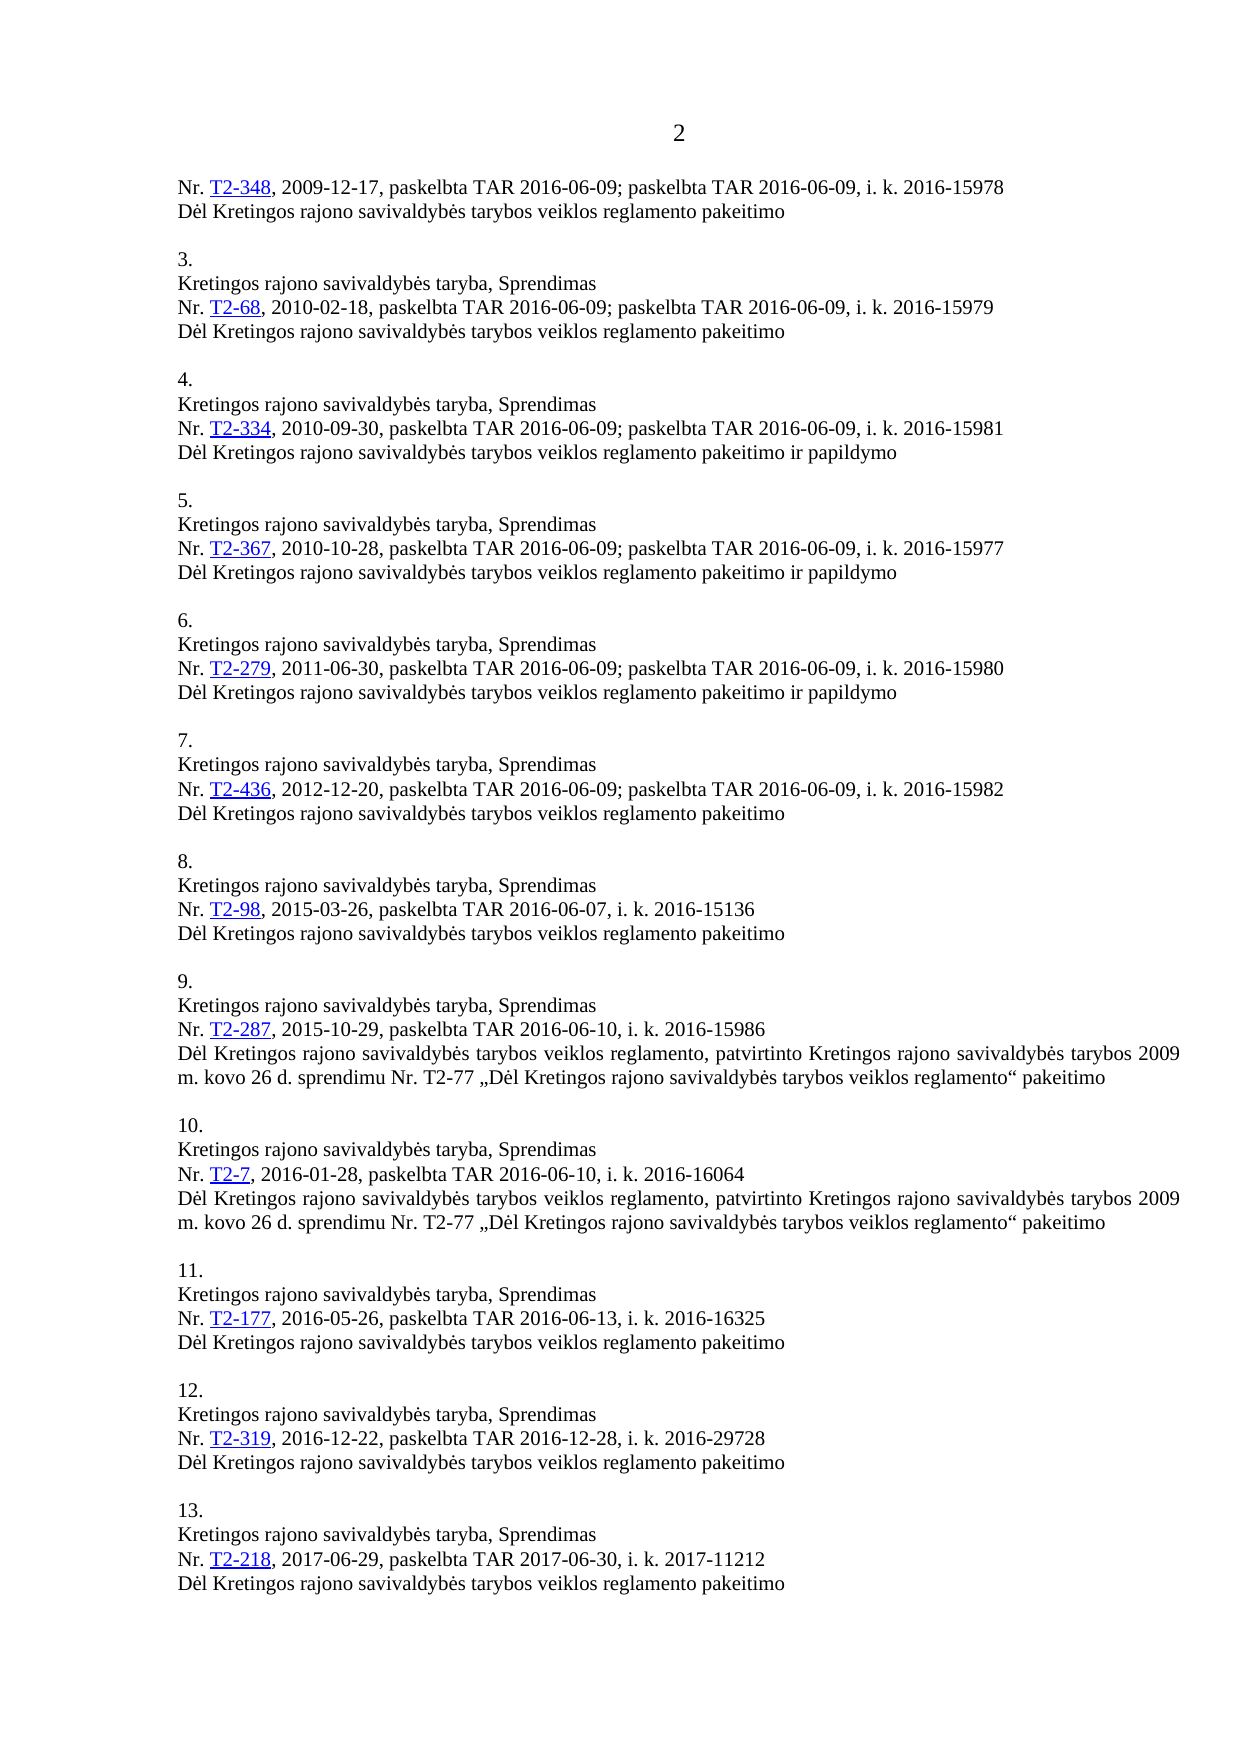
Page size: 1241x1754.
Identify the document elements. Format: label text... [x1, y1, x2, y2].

text Dėl Kretingos rajono savivaldybės tarybos veiklos reglamento pakeitimo [177, 1450, 1181, 1474]
text Nr. T2-367, 2010-10-28, paskelbta TAR 2016-06-09; paskelbta TAR 2016-06-09, i. k. 2016-15977 [177, 536, 1181, 560]
text 3. [177, 247, 1181, 271]
text Dėl Kretingos rajono savivaldybės tarybos veiklos reglamento pakeitimo [177, 1330, 1181, 1354]
text 4. [177, 367, 1181, 391]
text Kretingos rajono savivaldybės taryba, Sprendimas [177, 1402, 1181, 1426]
text Dėl Kretingos rajono savivaldybės tarybos veiklos reglamento pakeitimo ir papildymo [177, 439, 1181, 464]
text Dėl Kretingos rajono savivaldybės tarybos veiklos reglamento pakeitimo [177, 801, 1181, 824]
text Dėl Kretingos rajono savivaldybės tarybos veiklos reglamento pakeitimo ir papildymo [177, 560, 1181, 584]
text 8. [177, 849, 1181, 873]
text Dėl Kretingos rajono savivaldybės tarybos veiklos reglamento pakeitimo ir papildymo [177, 680, 1181, 704]
text Nr. T2-68, 2010-02-18, paskelbta TAR 2016-06-09; paskelbta TAR 2016-06-09, i. k. 2016-15979 [177, 295, 1181, 319]
text Kretingos rajono savivaldybės taryba, Sprendimas [177, 993, 1181, 1017]
text Kretingos rajono savivaldybės taryba, Sprendimas [177, 632, 1181, 656]
text Nr. T2-7, 2016-01-28, paskelbta TAR 2016-06-10, i. k. 2016-16064 [177, 1161, 1181, 1186]
text Kretingos rajono savivaldybės taryba, Sprendimas [177, 271, 1181, 295]
text Kretingos rajono savivaldybės taryba, Sprendimas [177, 512, 1181, 536]
text Nr. T2-319, 2016-12-22, paskelbta TAR 2016-12-28, i. k. 2016-29728 [177, 1426, 1181, 1450]
text Dėl Kretingos rajono savivaldybės tarybos veiklos reglamento, patvirtinto Kretingos rajono savivaldybės tarybos 2009 m. kovo 26 d. sprendimu Nr. T2-77 „Dėl Kretingos rajono savivaldybės tarybos veiklos reglamento“ pakeitimo [177, 1041, 1181, 1089]
text Nr. T2-287, 2015-10-29, paskelbta TAR 2016-06-10, i. k. 2016-15986 [177, 1017, 1181, 1041]
text Kretingos rajono savivaldybės taryba, Sprendimas [177, 1522, 1181, 1546]
text Dėl Kretingos rajono savivaldybės tarybos veiklos reglamento pakeitimo [177, 319, 1181, 343]
text 11. [177, 1258, 1181, 1282]
text 6. [177, 608, 1181, 632]
text 7. [177, 728, 1181, 752]
text Nr. T2-98, 2015-03-26, paskelbta TAR 2016-06-07, i. k. 2016-15136 [177, 897, 1181, 921]
text Kretingos rajono savivaldybės taryba, Sprendimas [177, 391, 1181, 416]
text 9. [177, 969, 1181, 993]
text Nr. T2-279, 2011-06-30, paskelbta TAR 2016-06-09; paskelbta TAR 2016-06-09, i. k. 2016-15980 [177, 656, 1181, 680]
text 10. [177, 1113, 1181, 1137]
text Kretingos rajono savivaldybės taryba, Sprendimas [177, 873, 1181, 897]
text Nr. T2-177, 2016-05-26, paskelbta TAR 2016-06-13, i. k. 2016-16325 [177, 1306, 1181, 1330]
text 12. [177, 1378, 1181, 1402]
text Dėl Kretingos rajono savivaldybės tarybos veiklos reglamento pakeitimo [177, 1571, 1181, 1594]
text 5. [177, 488, 1181, 512]
text Dėl Kretingos rajono savivaldybės tarybos veiklos reglamento pakeitimo [177, 921, 1181, 945]
text Nr. T2-334, 2010-09-30, paskelbta TAR 2016-06-09; paskelbta TAR 2016-06-09, i. k. 2016-15981 [177, 416, 1181, 439]
text Kretingos rajono savivaldybės taryba, Sprendimas [177, 1282, 1181, 1306]
text Dėl Kretingos rajono savivaldybės tarybos veiklos reglamento, patvirtinto Kretingos rajono savivaldybės tarybos 2009 m. kovo 26 d. sprendimu Nr. T2-77 „Dėl Kretingos rajono savivaldybės tarybos veiklos reglamento“ pakeitimo [177, 1186, 1181, 1234]
text Nr. T2-436, 2012-12-20, paskelbta TAR 2016-06-09; paskelbta TAR 2016-06-09, i. k. 2016-15982 [177, 776, 1181, 801]
text Dėl Kretingos rajono savivaldybės tarybos veiklos reglamento pakeitimo [177, 199, 1181, 223]
text Nr. T2-348, 2009-12-17, paskelbta TAR 2016-06-09; paskelbta TAR 2016-06-09, i. k. 2016-15978 [177, 175, 1181, 199]
text Nr. T2-218, 2017-06-29, paskelbta TAR 2017-06-30, i. k. 2017-11212 [177, 1546, 1181, 1571]
text Kretingos rajono savivaldybės taryba, Sprendimas [177, 752, 1181, 776]
text Kretingos rajono savivaldybės taryba, Sprendimas [177, 1137, 1181, 1161]
text 13. [177, 1498, 1181, 1522]
